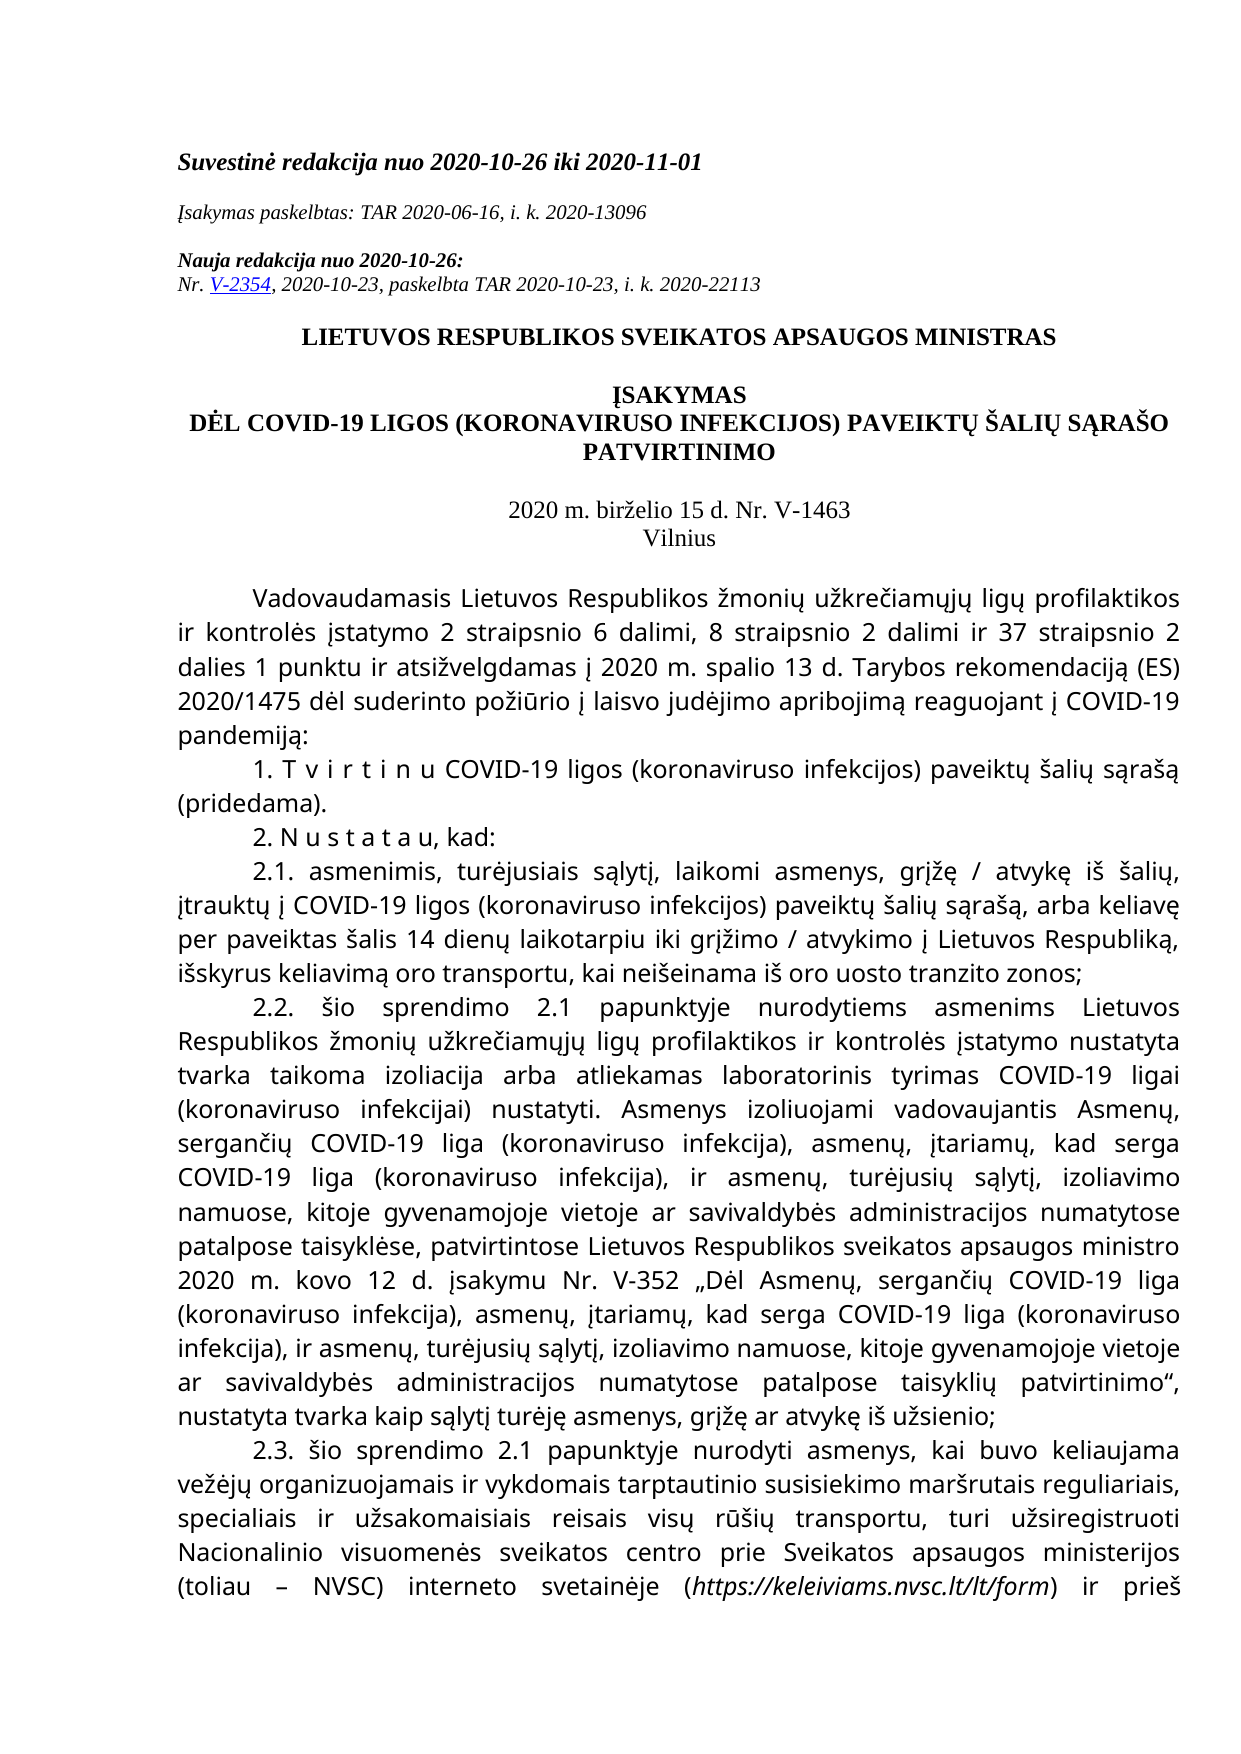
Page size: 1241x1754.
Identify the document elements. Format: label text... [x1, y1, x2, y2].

text 2.2. šio sprendimo 2.1 papunktyje nurodytiems asmenims Lietuvos Respublikos žmonių užkrečiamųjų ligų profilaktikos ir kontrolės įstatymo nustatyta tvarka taikoma izoliacija arba atliekamas laboratorinis tyrimas COVID-19 ligai (koronaviruso infekcijai) nustatyti. Asmenys izoliuojami vadovaujantis Asmenų, sergančių COVID-19 liga (koronaviruso infekcija), asmenų, įtariamų, kad serga COVID-19 liga (koronaviruso infekcija), ir asmenų, turėjusių sąlytį, izoliavimo namuose, kitoje gyvenamojoje vietoje ar savivaldybės administracijos numatytose patalpose taisyklėse, patvirtintose Lietuvos Respublikos sveikatos apsaugos ministro 2020 m. kovo 12 d. įsakymu Nr. V-352 „Dėl Asmenų, sergančių COVID-19 liga (koronaviruso infekcija), asmenų, įtariamų, kad serga COVID-19 liga (koronaviruso infekcija), ir asmenų, turėjusių sąlytį, izoliavimo namuose, kitoje gyvenamojoje vietoje ar savivaldybės administracijos numatytose patalpose taisyklių patvirtinimo“, nustatyta tvarka kaip sąlytį turėję asmenys, grįžę ar atvykę iš užsienio; [177, 990, 1181, 1433]
text LIETUVOS RESPUBLIKOS SVEIKATOS APSAUGOS MINISTRAS [177, 322, 1181, 351]
text Nauja redakcija nuo 2020-10-26: [177, 248, 1181, 272]
text 2.3. šio sprendimo 2.1 papunktyje nurodyti asmenys, kai buvo keliaujama vežėjų organizuojamais ir vykdomais tarptautinio susisiekimo maršrutais reguliariais, specialiais ir užsakomaisiais reisais visų rūšių transportu, turi užsiregistruoti Nacionalinio visuomenės sveikatos centro prie Sveikatos apsaugos ministerijos (toliau – NVSC) interneto svetainėje (https://keleiviams.nvsc.lt/lt/form) ir prieš [177, 1433, 1181, 1603]
text Nr. V-2354, 2020-10-23, paskelbta TAR 2020-10-23, i. k. 2020-22113 [177, 272, 1181, 296]
text 1. T v i r t i n u COVID-19 ligos (koronaviruso infekcijos) paveiktų šalių sąrašą (pridedama). [177, 751, 1181, 819]
text ĮSAKYMAS [177, 380, 1181, 408]
text Suvestinė redakcija nuo 2020-10-26 iki 2020-11-01 [177, 147, 1181, 176]
text Įsakymas paskelbtas: TAR 2020-06-16, i. k. 2020-13096 [177, 200, 1181, 224]
text Vadovaudamasis Lietuvos Respublikos žmonių užkrečiamųjų ligų profilaktikos ir kontrolės įstatymo 2 straipsnio 6 dalimi, 8 straipsnio 2 dalimi ir 37 straipsnio 2 dalies 1 punktu ir atsižvelgdamas į 2020 m. spalio 13 d. Tarybos rekomendaciją (ES) 2020/1475 dėl suderinto požiūrio į laisvo judėjimo apribojimą reaguojant į COVID-19 pandemiją: [177, 581, 1181, 751]
text 2020 m. birželio 15 d. Nr. V-1463 Vilnius [177, 495, 1181, 552]
text 2. N u s t a t a u, kad: [177, 819, 1181, 853]
text 2.1. asmenimis, turėjusiais sąlytį, laikomi asmenys, grįžę / atvykę iš šalių, įtrauktų į COVID-19 ligos (koronaviruso infekcijos) paveiktų šalių sąrašą, arba keliavę per paveiktas šalis 14 dienų laikotarpiu iki grįžimo / atvykimo į Lietuvos Respubliką, išskyrus keliavimą oro transportu, kai neišeinama iš oro uosto tranzito zonos; [177, 853, 1181, 990]
text Dėl COVID-19 ligos (koronaviruso infekcijos) paveiktų šalių sąrašo patvirtinimo [177, 408, 1181, 466]
